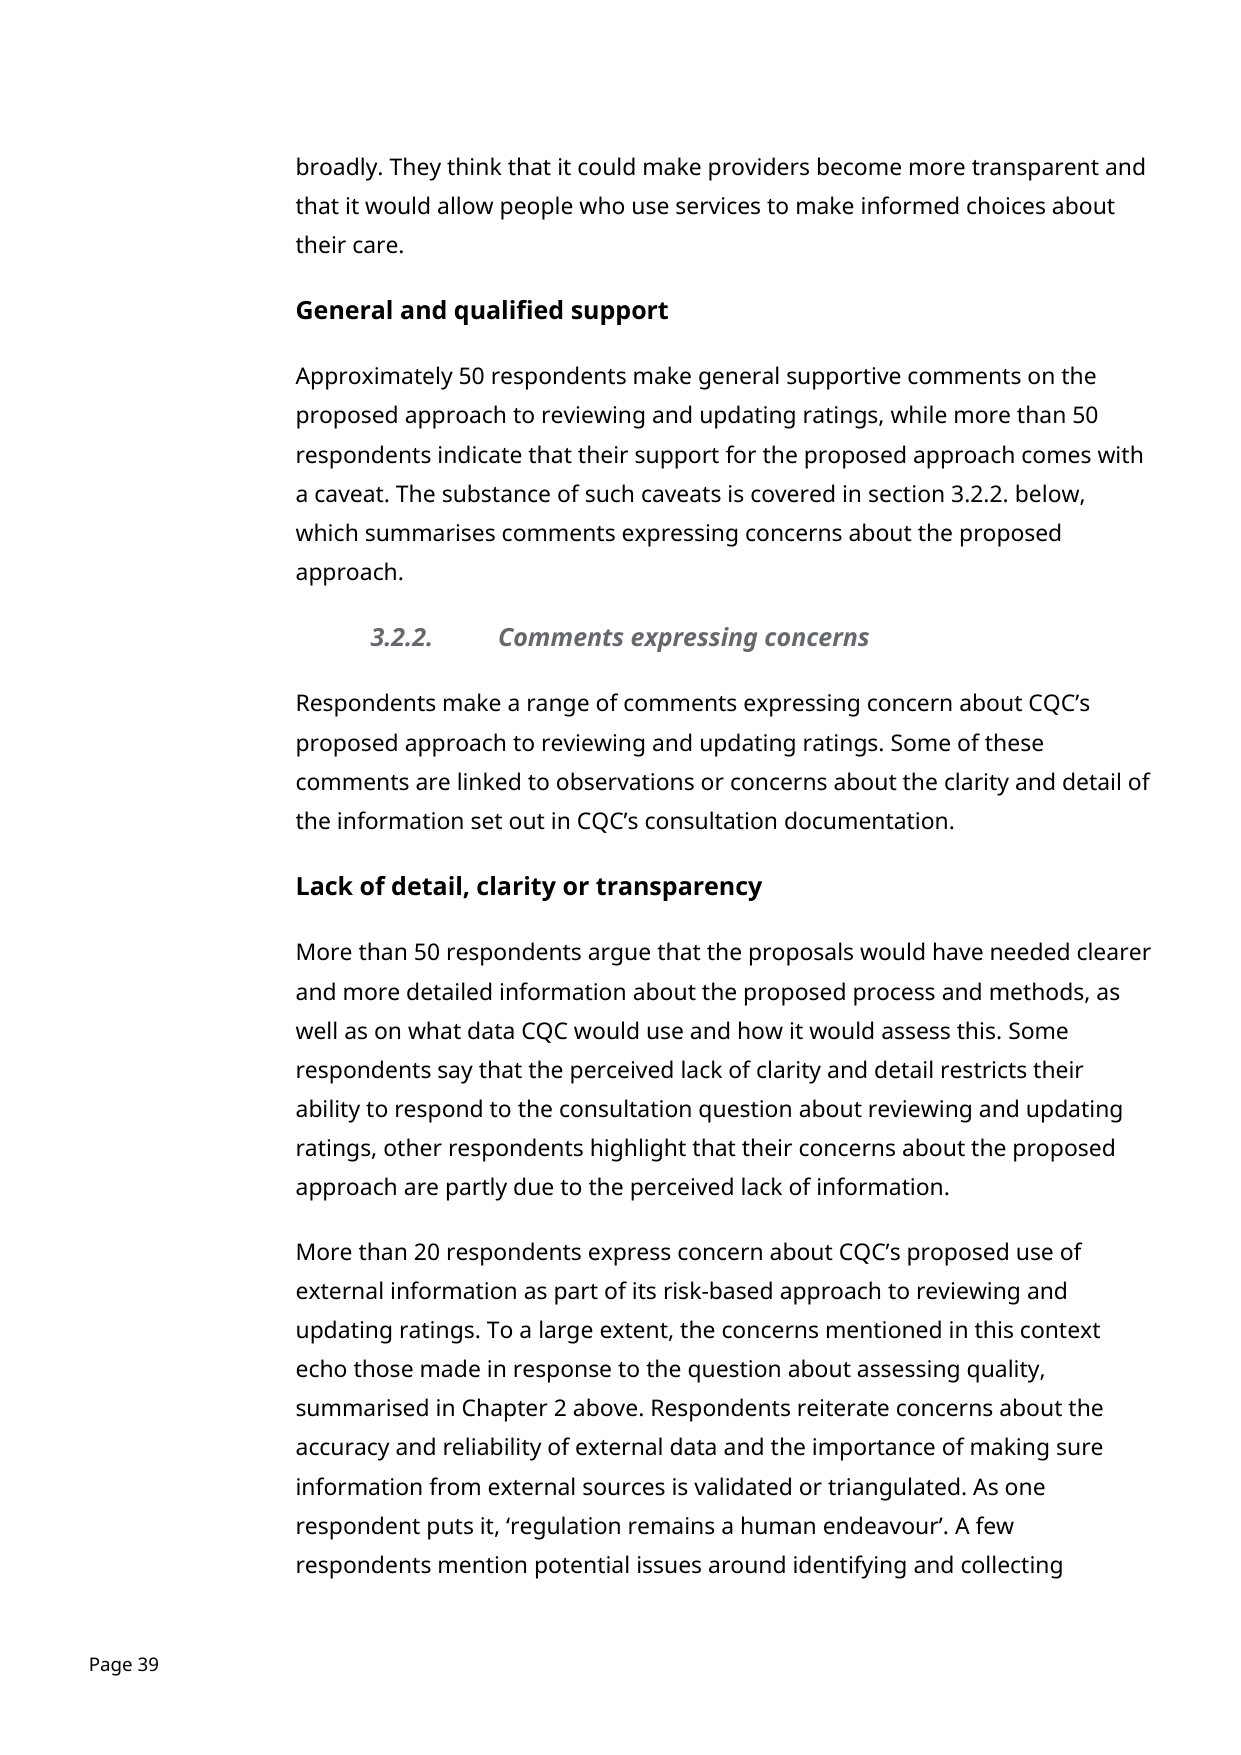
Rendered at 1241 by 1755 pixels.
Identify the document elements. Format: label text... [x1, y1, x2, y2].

text More than 20 respondents express concern about CQC’s proposed use of external information as part of its risk-based approach to reviewing and updating ratings. To a large extent, the concerns mentioned in this context echo those made in response to the question about assessing quality, summarised in Chapter 2 above. Respondents reiterate concerns about the accuracy and reliability of external data and the importance of making sure information from external sources is validated or triangulated. As one respondent puts it, ‘regulation remains a human endeavour’. A few respondents mention potential issues around identifying and collecting [295, 1233, 1152, 1580]
text Respondents make a range of comments expressing concern about CQC’s proposed approach to reviewing and updating ratings. Some of these comments are linked to observations or concerns about the clarity and detail of the information set out in CQC’s consultation documentation. [295, 684, 1152, 836]
text More than 50 respondents argue that the proposals would have needed clearer and more detailed information about the proposed process and methods, as well as on what data CQC would use and how it would assess this. Some respondents say that the perceived lack of clarity and detail restricts their ability to respond to the consultation question about reviewing and updating ratings, other respondents highlight that their concerns about the proposed approach are partly due to the perceived lack of information. [295, 933, 1152, 1202]
subtitle Comments expressing concerns [370, 617, 1152, 654]
text broadly. They think that it could make providers become more transparent and that it would allow people who use services to make informed choices about their care. [295, 148, 1152, 260]
text Approximately 50 respondents make general supportive comments on the proposed approach to reviewing and updating ratings, while more than 50 respondents indicate that their support for the proposed approach comes with a caveat. The substance of such caveats is covered in section 3.2.2. below, which summarises comments expressing concerns about the proposed approach. [295, 357, 1152, 587]
subtitle Lack of detail, clarity or transparency [295, 866, 1152, 903]
subtitle General and qualified support [295, 290, 1152, 327]
